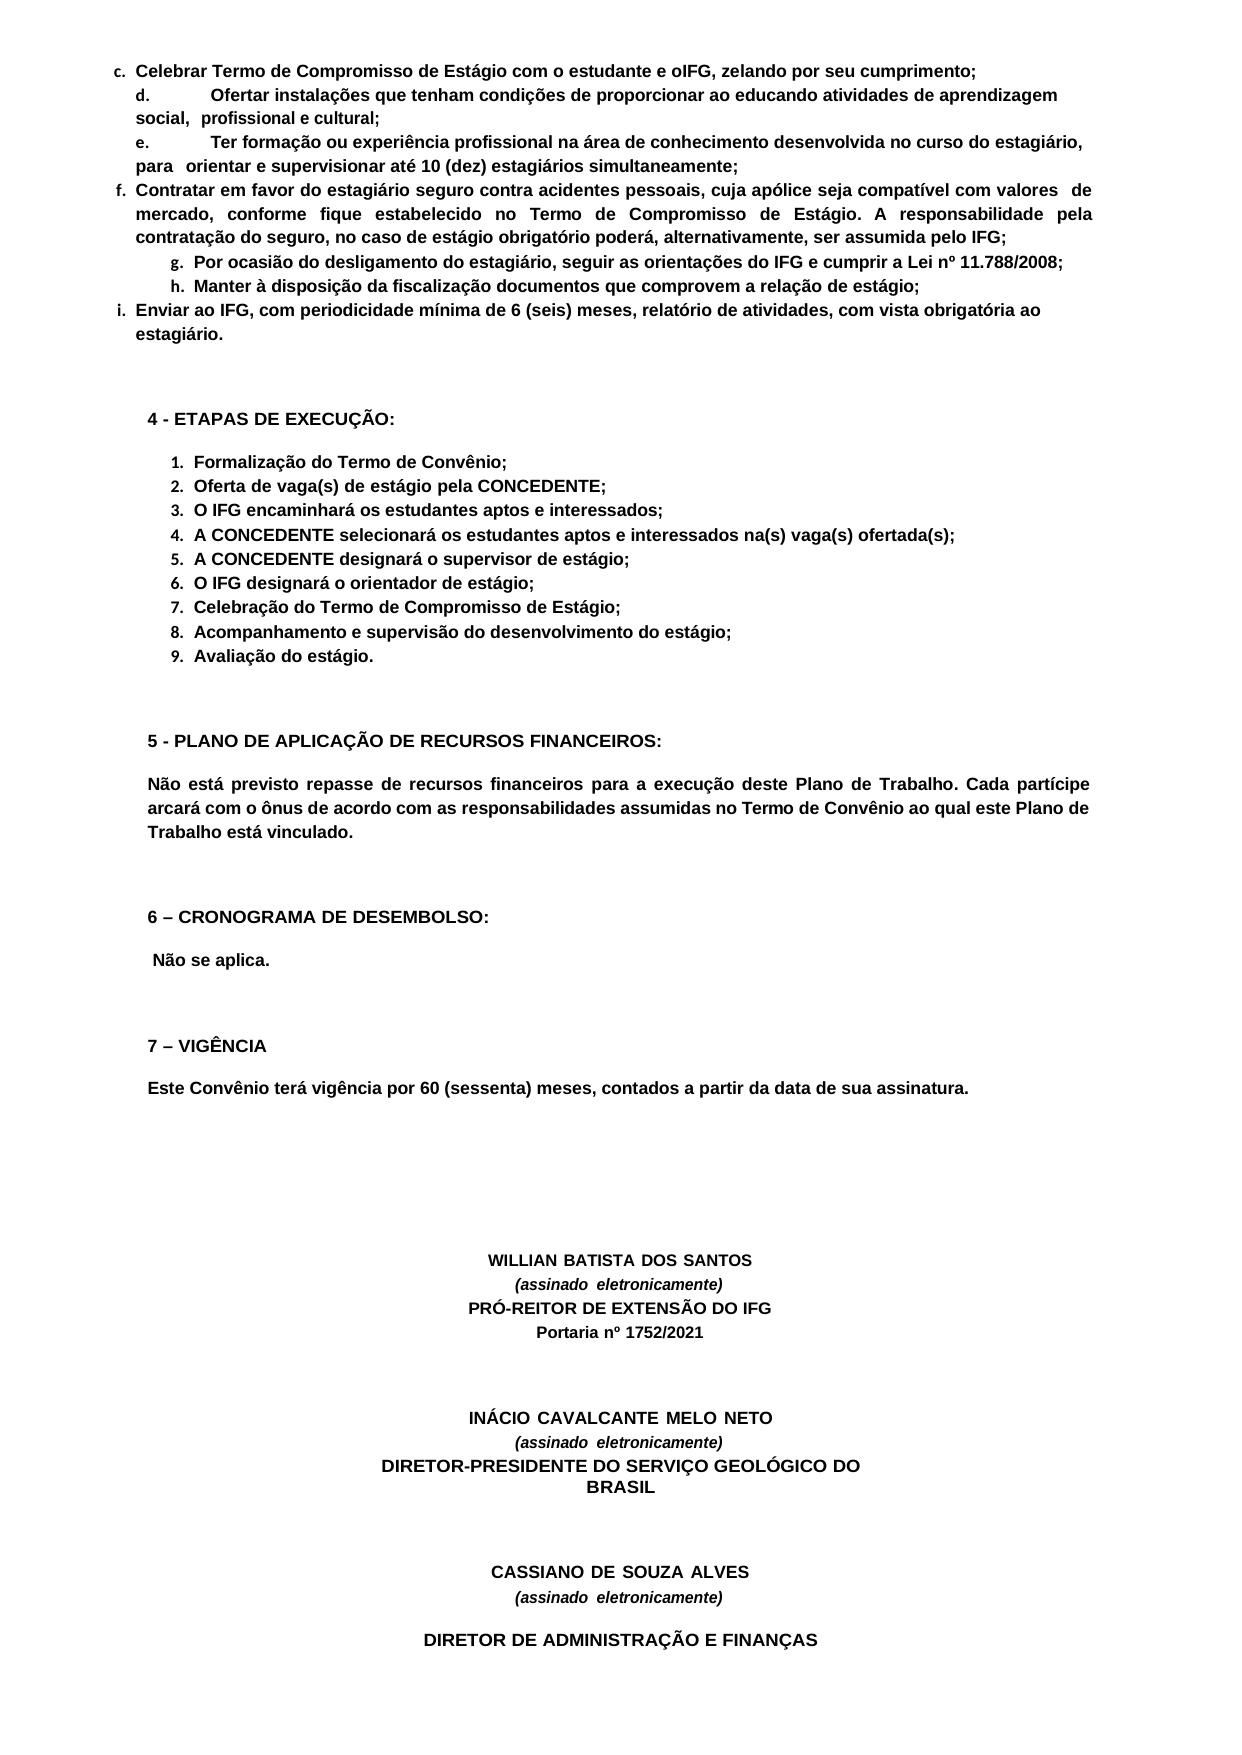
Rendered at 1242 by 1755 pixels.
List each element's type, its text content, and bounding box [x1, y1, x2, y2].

text Portaria nº 1752/2021 [345, 1323, 895, 1342]
text INÁCIO CAVALCANTE MELO NETO [346, 1408, 895, 1428]
text (assinado eletronicamente) [514, 1433, 724, 1452]
list A CONCEDENTE selecionará os estudantes aptos e interessados na(s) vaga(s) ofertada(s); [170, 524, 1104, 545]
list Contratar em favor do estagiário seguro contra acidentes pessoais, cuja apólice seja compatível com valores de mercado, conforme fique estabelecido no Termo de Compromisso de Estágio. A responsabilidade pela contratação do seguro, no caso de estágio obrigatório poderá, alternativamente, ser assumida pelo IFG; [116, 179, 1092, 247]
text DIRETOR-PRESIDENTE DO SERVIÇO GEOLÓGICO DO BRASIL [347, 1456, 895, 1497]
list Ofertar instalações que tenham condições de proporcionar ao educando atividades de aprendizagem social, profissional e cultural; [135, 84, 1089, 128]
list Manter à disposição da fiscalização documentos que comprovem a relação de estágio; [170, 275, 1104, 297]
list Formalização do Termo de Convênio; [170, 451, 1104, 473]
list Celebrar Termo de Compromisso de Estágio com o estudante e oIFG, zelando por seu cumprimento; [113, 60, 1104, 81]
text DIRETOR DE ADMINISTRAÇÃO E FINANÇAS [346, 1629, 895, 1650]
list Enviar ao IFG, com periodicidade mínima de 6 (seis) meses, relatório de atividades, com vista obrigatória ao estagiário. [117, 299, 1089, 344]
text WILLIAN BATISTA DOS SANTOS [345, 1250, 895, 1269]
list Ter formação ou experiência profissional na área de conhecimento desenvolvida no curso do estagiário, para orientar e supervisionar até 10 (dez) estagiários simultaneamente; [135, 131, 1089, 176]
list Celebração do Termo de Compromisso de Estágio; [170, 597, 1104, 618]
list Avaliação do estágio. [170, 645, 1104, 667]
text (assinado eletronicamente) [514, 1274, 724, 1294]
list – VIGÊNCIA [147, 1035, 1104, 1056]
list O IFG encaminhará os estudantes aptos e interessados; [170, 499, 1104, 521]
list A CONCEDENTE designará o supervisor de estágio; [170, 548, 1104, 570]
text Este Convênio terá vigência por 60 (sessenta) meses, contados a partir da data de sua assinatura. [147, 1078, 1104, 1098]
list – CRONOGRAMA DE DESEMBOLSO: [147, 907, 1104, 927]
text PRÓ-REITOR DE EXTENSÃO DO IFG [345, 1299, 895, 1318]
list O IFG designará o orientador de estágio; [170, 572, 1104, 594]
list Por ocasião do desligamento do estagiário, seguir as orientações do IFG e cumprir a Lei nº 11.788/2008; [170, 251, 1104, 272]
list - PLANO DE APLICAÇÃO DE RECURSOS FINANCEIROS: [147, 731, 1104, 751]
list - ETAPAS DE EXECUÇÃO: [147, 408, 1104, 429]
text (assinado eletronicamente) [514, 1588, 724, 1607]
list Oferta de vaga(s) de estágio pela CONCEDENTE; [170, 475, 1104, 497]
text CASSIANO DE SOUZA ALVES [345, 1562, 895, 1583]
list Acompanhamento e supervisão do desenvolvimento do estágio; [170, 621, 1104, 642]
text Não está previsto repasse de recursos financeiros para a execução deste Plano de Trabalho. Cada partícipe arcará com o ônus de acordo com as responsabilidades assumidas no Termo de Convênio ao qual este Plano de Trabalho está vinculado. [147, 774, 1090, 842]
text Não se aplica. [147, 950, 1104, 970]
